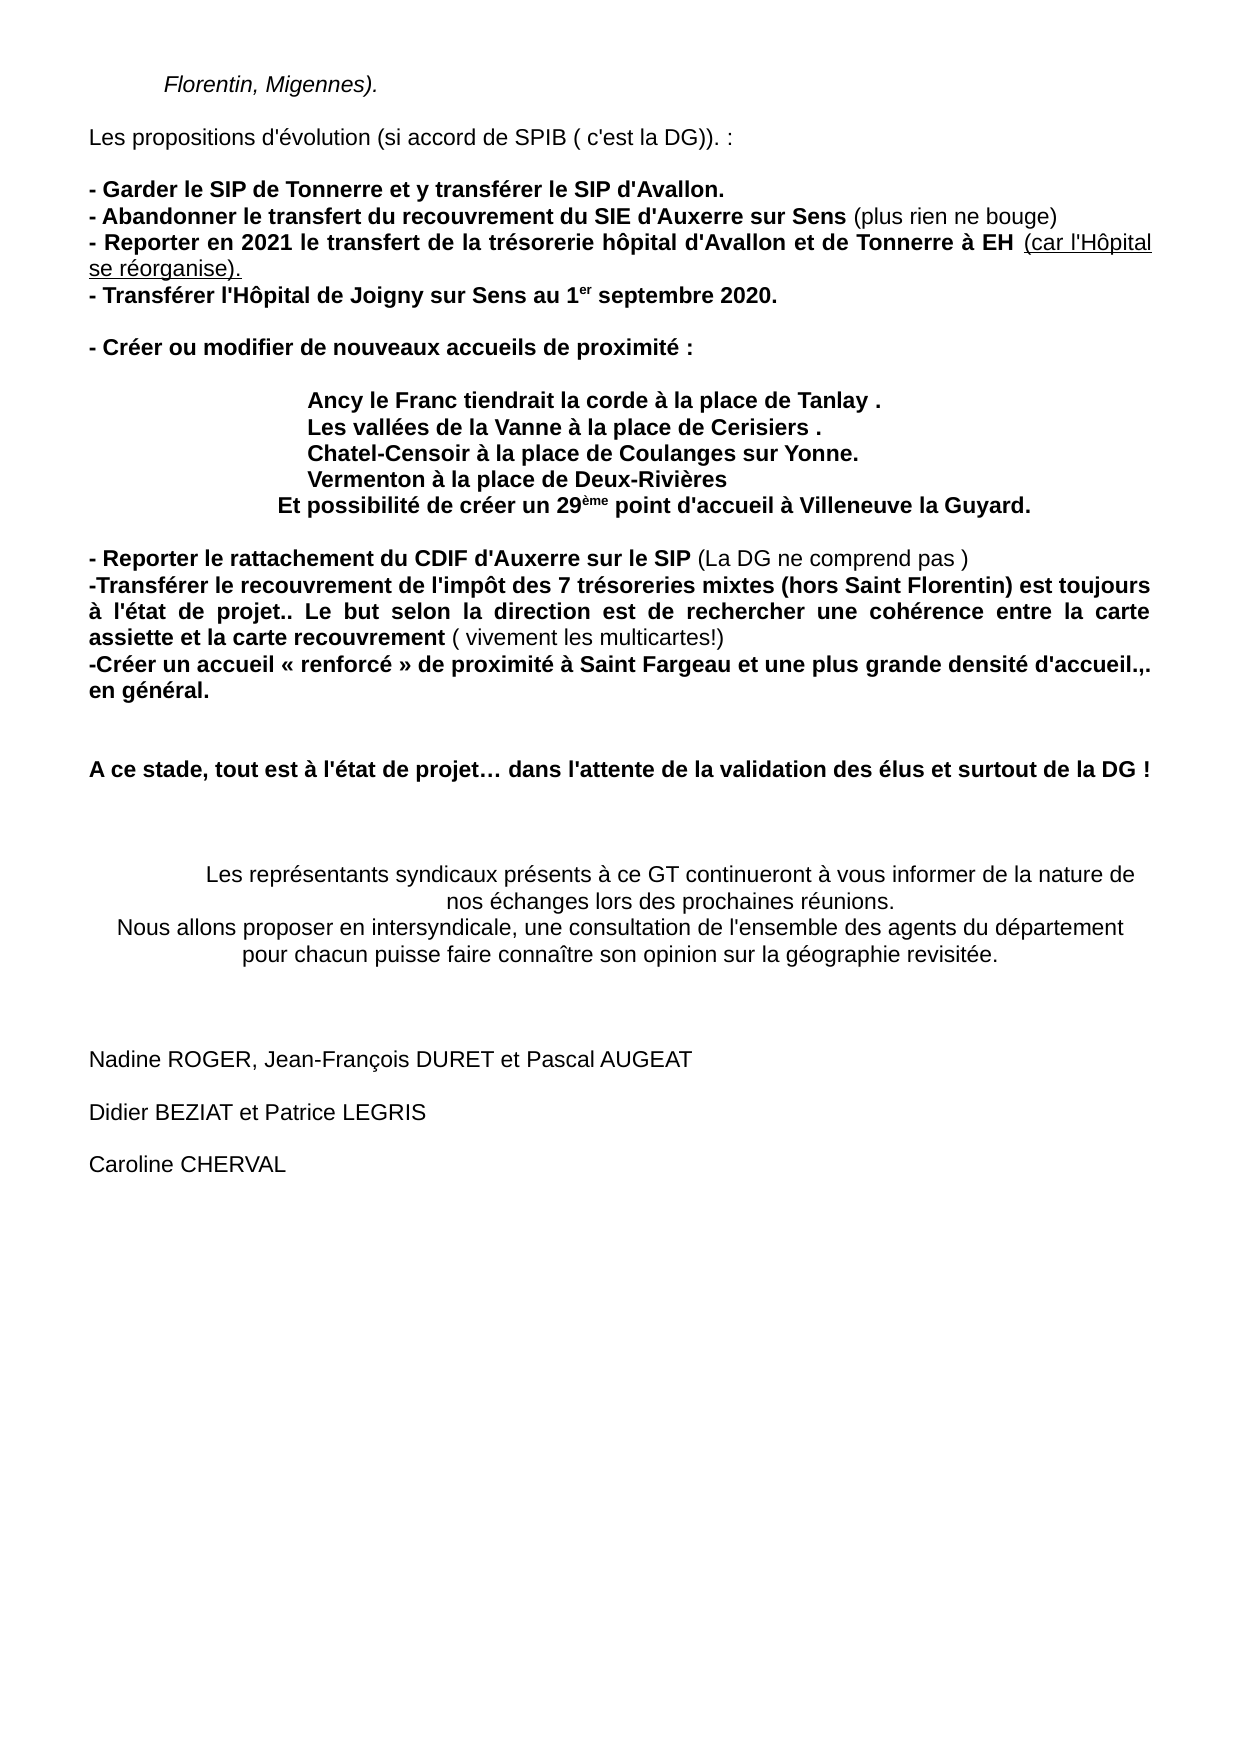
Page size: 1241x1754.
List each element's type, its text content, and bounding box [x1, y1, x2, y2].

subtitle - Reporter en 2021 le transfert de la trésorerie hôpital d'Avallon et de Tonnerre à EH (car l'Hôpital se réorganise). [88, 229, 1152, 282]
subtitle Et possibilité de créer un 29ème point d'accueil à Villeneuve la Guyard. [277, 492, 1152, 519]
subtitle - Transférer l'Hôpital de Joigny sur Sens au 1er septembre 2020. [88, 282, 1152, 308]
subtitle A ce stade, tout est à l'état de projet… dans l'attente de la validation des élus et surtout de la DG ! [88, 756, 1152, 782]
subtitle Didier BEZIAT et Patrice LEGRIS [88, 1099, 1152, 1125]
subtitle - Créer ou modifier de nouveaux accueils de proximité : [88, 334, 1152, 361]
subtitle Vermenton à la place de Deux-Rivières [307, 466, 1152, 492]
subtitle - Reporter le rattachement du CDIF d'Auxerre sur le SIP (La DG ne comprend pas ) [88, 545, 1152, 572]
subtitle Ancy le Franc tiendrait la corde à la place de Tanlay . [307, 387, 1152, 413]
subtitle Caroline CHERVAL [88, 1151, 1152, 1178]
subtitle Nous allons proposer en intersyndicale, une consultation de l'ensemble des agents du département pour chacun puisse faire connaître son opinion sur la géographie revisitée. [88, 914, 1152, 967]
subtitle -Transférer le recouvrement de l'impôt des 7 trésoreries mixtes (hors Saint Florentin) est toujours à l'état de projet.. Le but selon la direction est de rechercher une cohérence entre la carte assiette et la carte recouvrement ( vivement les multicartes!) [88, 572, 1152, 651]
subtitle Les propositions d'évolution (si accord de SPIB ( c'est la DG)). : [88, 123, 1152, 150]
subtitle Les représentants syndicaux présents à ce GT continueront à vous informer de la nature de nos échanges lors des prochaines réunions. [189, 861, 1152, 914]
subtitle Florentin, Migennes). [126, 71, 1152, 97]
subtitle - Garder le SIP de Tonnerre et y transférer le SIP d'Avallon. [88, 176, 1152, 203]
subtitle Nadine ROGER, Jean-François DURET et Pascal AUGEAT [88, 1046, 1152, 1072]
subtitle -Créer un accueil « renforcé » de proximité à Saint Fargeau et une plus grande densité d'accueil.,. en général. [88, 651, 1152, 703]
subtitle - Abandonner le transfert du recouvrement du SIE d'Auxerre sur Sens (plus rien ne bouge) [88, 203, 1152, 229]
subtitle Les vallées de la Vanne à la place de Cerisiers . [307, 413, 1152, 440]
subtitle Chatel-Censoir à la place de Coulanges sur Yonne. [307, 440, 1152, 466]
